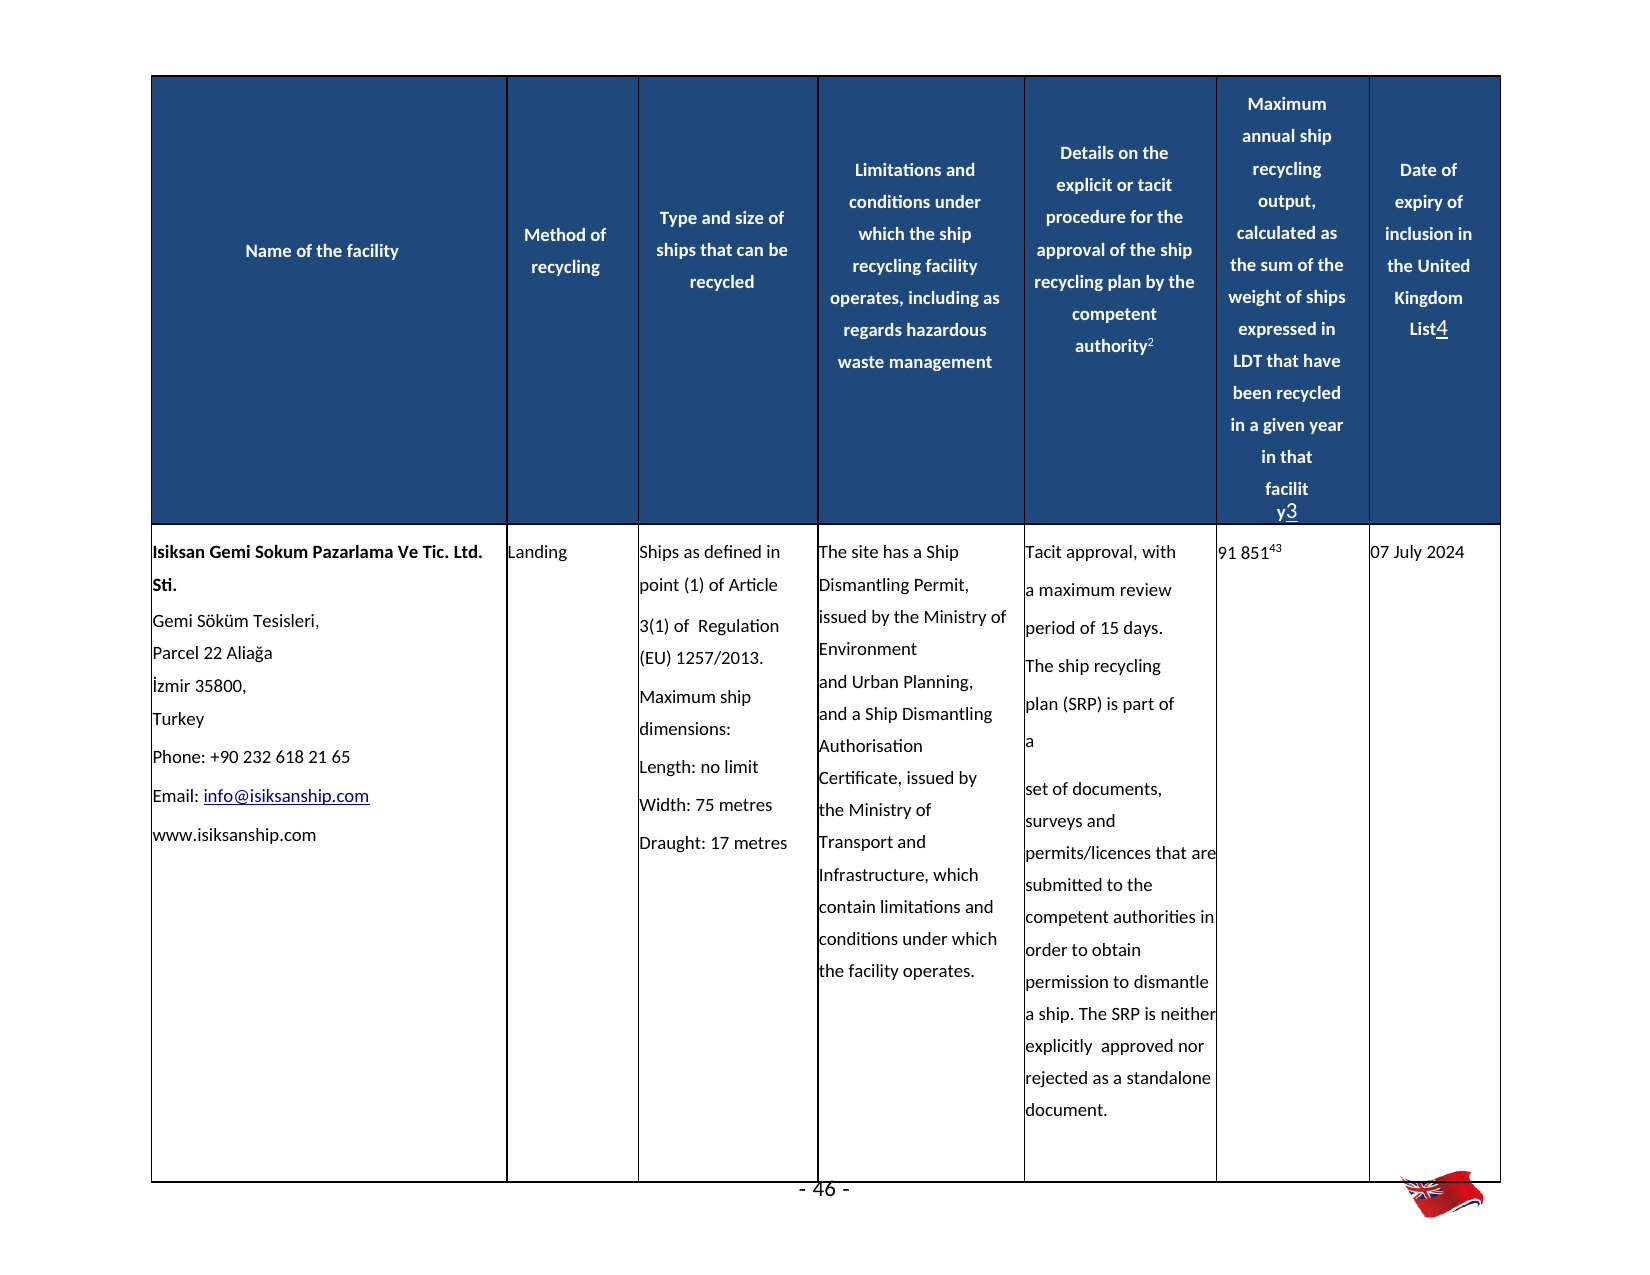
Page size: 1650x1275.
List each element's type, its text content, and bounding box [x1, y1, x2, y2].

table_header Date of expiry of inclusion in the United Kingdom List4 [1370, 77, 1500, 523]
table_cell Isiksan Gemi Sokum Pazarlama Ve Tic. Ltd. Sti. Gemi Söküm Tesisleri, Parcel 22 Aliağa İzmir 35800, Turkey Phone: +90 232 618 21 65 Email: info@isiksanship.com www.isiksanship.com [152, 525, 506, 1181]
table_header Method of recycling [508, 77, 638, 523]
table_cell The site has a Ship Dismantling Permit, issued by the Ministry of Environment and Urban Planning, and a Ship Dismantling Authorisation Certificate, issued by the Ministry of Transport and Infrastructure, which contain limitations and conditions under which the facility operates. [819, 525, 1024, 1181]
table_cell Landing [508, 525, 638, 1181]
table_cell 91 85143 [1217, 525, 1369, 1181]
table_cell 07 July 2024 [1370, 525, 1500, 1181]
table_header Limitations and conditions under which the ship recycling facility operates, including as regards hazardous waste management [819, 77, 1024, 523]
table_header Maximum annual ship recycling output, calculated as the sum of the weight of ships expressed in LDT that have been recycled in a given year in that facility3 [1217, 77, 1369, 523]
table_cell Tacit approval, with a maximum review period of 15 days. The ship recycling plan (SRP) is part of a set of documents, surveys and permits/licences that are submitted to the competent authorities in order to obtain permission to dismantle a ship. The SRP is neither explicitly approved nor rejected as a standalone document. [1025, 525, 1216, 1181]
table_header Type and size of ships that can be recycled [639, 77, 817, 523]
table_cell Ships as defined in point (1) of Article 3(1) of Regulation (EU) 1257/2013. Maximum ship dimensions: Length: no limit Width: 75 metres Draught: 17 metres [639, 525, 817, 1181]
table_header Details on the explicit or tacit procedure for the approval of the ship recycling plan by the competent authority2 [1025, 77, 1216, 523]
table_header Name of the facility [152, 77, 506, 523]
